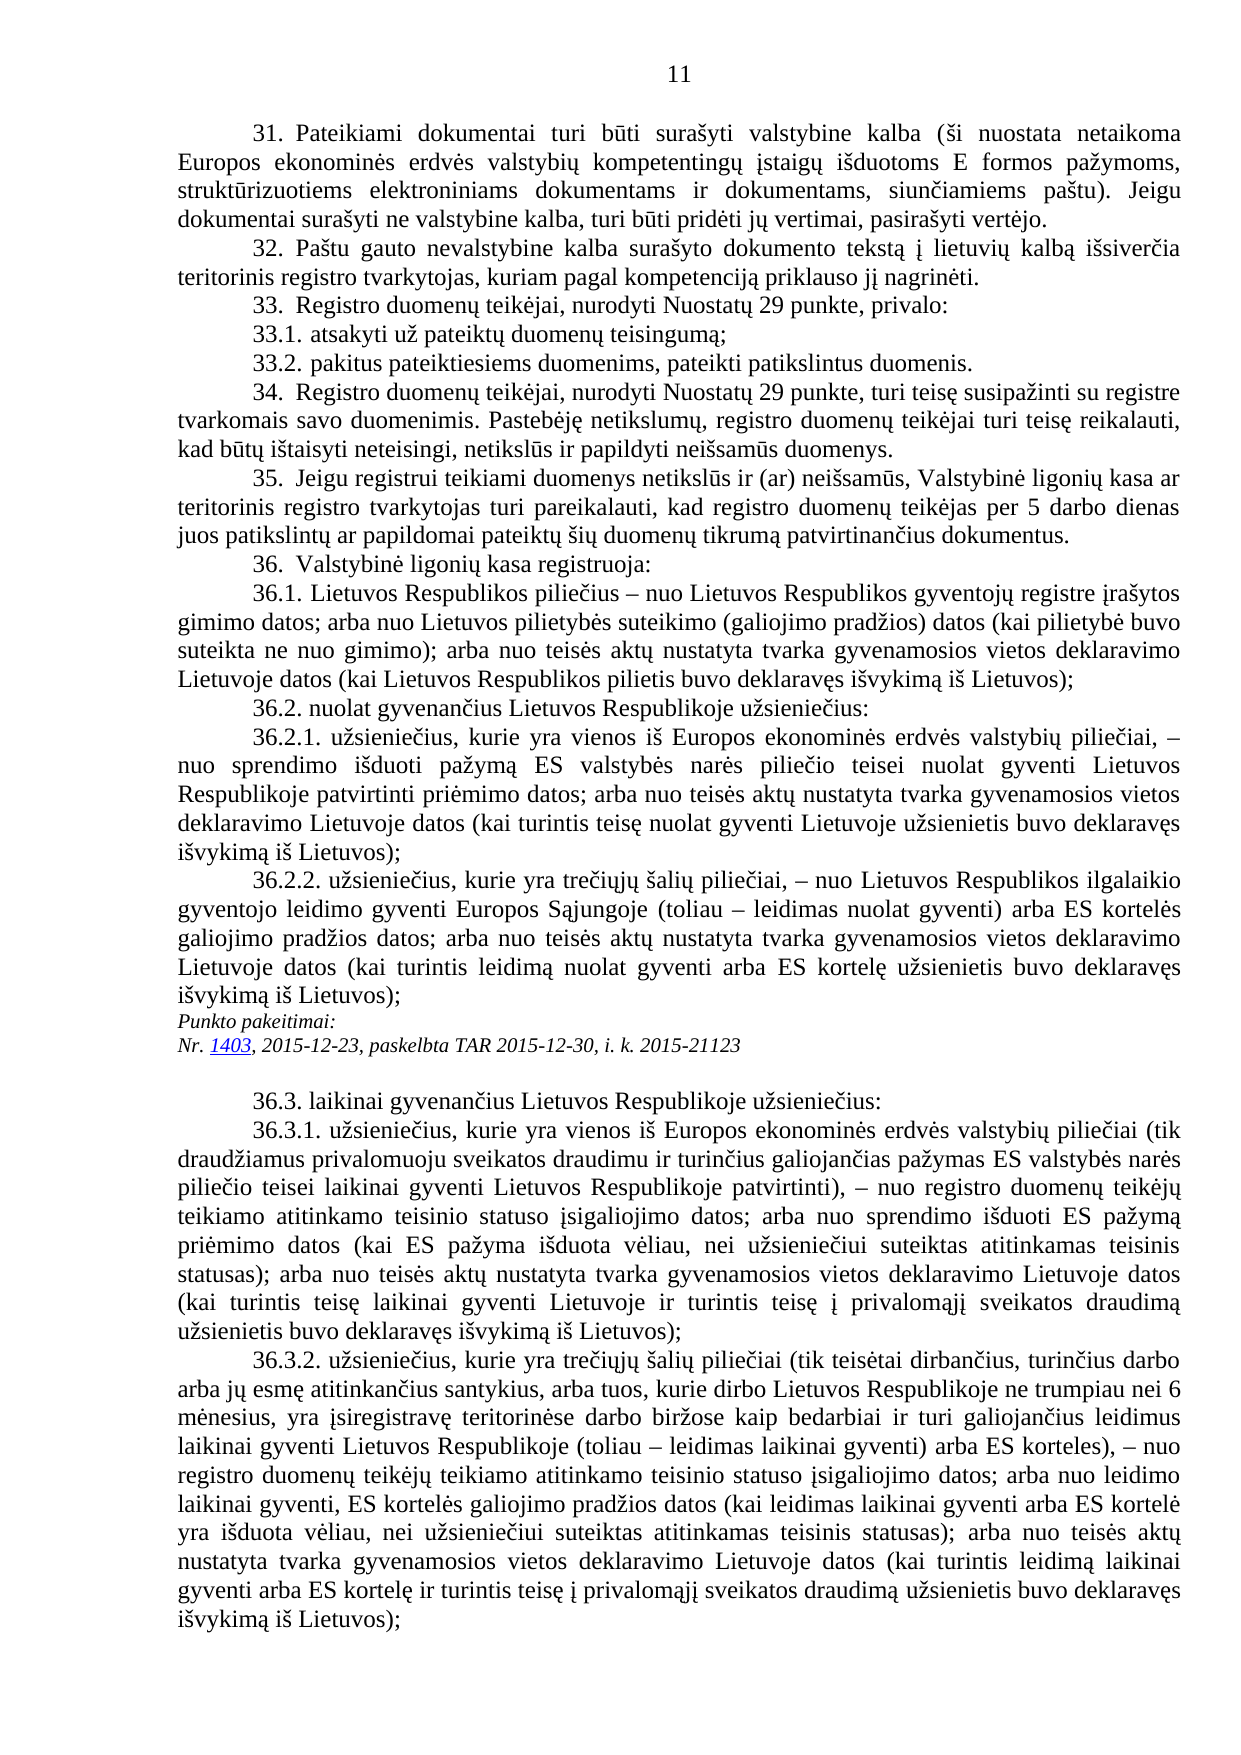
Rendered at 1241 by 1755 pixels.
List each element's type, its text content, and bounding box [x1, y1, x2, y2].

text 32. Paštu gauto nevalstybine kalba surašyto dokumento tekstą į lietuvių kalbą išsiverčia teritorinis registro tvarkytojas, kuriam pagal kompetenciją priklauso jį nagrinėti. [177, 233, 1181, 291]
text 36.3.2. užsieniečius, kurie yra trečiųjų šalių piliečiai (tik teisėtai dirbančius, turinčius darbo arba jų esmę atitinkančius santykius, arba tuos, kurie dirbo Lietuvos Respublikoje ne trumpiau nei 6 mėnesius, yra įsiregistravę teritorinėse darbo biržose kaip bedarbiai ir turi galiojančius leidimus laikinai gyventi Lietuvos Respublikoje (toliau – leidimas laikinai gyventi) arba ES korteles), – nuo registro duomenų teikėjų teikiamo atitinkamo teisinio statuso įsigaliojimo datos; arba nuo leidimo laikinai gyventi, ES kortelės galiojimo pradžios datos (kai leidimas laikinai gyventi arba ES kortelė yra išduota vėliau, nei užsieniečiui suteiktas atitinkamas teisinis statusas); arba nuo teisės aktų nustatyta tvarka gyvenamosios vietos deklaravimo Lietuvoje datos (kai turintis leidimą laikinai gyventi arba ES kortelę ir turintis teisę į privalomąjį sveikatos draudimą užsienietis buvo deklaravęs išvykimą iš Lietuvos); [177, 1345, 1181, 1632]
text 36. Valstybinė ligonių kasa registruoja: [177, 549, 1181, 578]
text Nr. 1403, 2015-12-23, paskelbta TAR 2015-12-30, i. k. 2015-21123 [177, 1033, 1181, 1057]
text 36.2.2. užsieniečius, kurie yra trečiųjų šalių piliečiai, – nuo Lietuvos Respublikos ilgalaikio gyventojo leidimo gyventi Europos Sąjungoje (toliau – leidimas nuolat gyventi) arba ES kortelės galiojimo pradžios datos; arba nuo teisės aktų nustatyta tvarka gyvenamosios vietos deklaravimo Lietuvoje datos (kai turintis leidimą nuolat gyventi arba ES kortelę užsienietis buvo deklaravęs išvykimą iš Lietuvos); [177, 866, 1181, 1009]
text 36.2.1. užsieniečius, kurie yra vienos iš Europos ekonominės erdvės valstybių piliečiai, – nuo sprendimo išduoti pažymą ES valstybės narės piliečio teisei nuolat gyventi Lietuvos Respublikoje patvirtinti priėmimo datos; arba nuo teisės aktų nustatyta tvarka gyvenamosios vietos deklaravimo Lietuvoje datos (kai turintis teisę nuolat gyventi Lietuvoje užsienietis buvo deklaravęs išvykimą iš Lietuvos); [177, 722, 1181, 866]
text 33.2. pakitus pateiktiesiems duomenims, pateikti patikslintus duomenis. [177, 348, 1181, 377]
text 33.1. atsakyti už pateiktų duomenų teisingumą; [177, 319, 1181, 348]
text 36.2. nuolat gyvenančius Lietuvos Respublikoje užsieniečius: [177, 693, 1181, 722]
text 34. Registro duomenų teikėjai, nurodyti Nuostatų 29 punkte, turi teisę susipažinti su registre tvarkomais savo duomenimis. Pastebėję netikslumų, registro duomenų teikėjai turi teisę reikalauti, kad būtų ištaisyti neteisingi, netikslūs ir papildyti neišsamūs duomenys. [177, 377, 1181, 463]
text 36.3.1. užsieniečius, kurie yra vienos iš Europos ekonominės erdvės valstybių piliečiai (tik draudžiamus privalomuoju sveikatos draudimu ir turinčius galiojančias pažymas ES valstybės narės piliečio teisei laikinai gyventi Lietuvos Respublikoje patvirtinti), – nuo registro duomenų teikėjų teikiamo atitinkamo teisinio statuso įsigaliojimo datos; arba nuo sprendimo išduoti ES pažymą priėmimo datos (kai ES pažyma išduota vėliau, nei užsieniečiui suteiktas atitinkamas teisinis statusas); arba nuo teisės aktų nustatyta tvarka gyvenamosios vietos deklaravimo Lietuvoje datos (kai turintis teisę laikinai gyventi Lietuvoje ir turintis teisę į privalomąjį sveikatos draudimą užsienietis buvo deklaravęs išvykimą iš Lietuvos); [177, 1115, 1181, 1345]
text Punkto pakeitimai: [177, 1009, 1181, 1033]
text 35. Jeigu registrui teikiami duomenys netikslūs ir (ar) neišsamūs, Valstybinė ligonių kasa ar teritorinis registro tvarkytojas turi pareikalauti, kad registro duomenų teikėjas per 5 darbo dienas juos patikslintų ar papildomai pateiktų šių duomenų tikrumą patvirtinančius dokumentus. [177, 463, 1181, 549]
text 36.3. laikinai gyvenančius Lietuvos Respublikoje užsieniečius: [177, 1086, 1181, 1115]
text 33. Registro duomenų teikėjai, nurodyti Nuostatų 29 punkte, privalo: [177, 291, 1181, 319]
text 36.1. Lietuvos Respublikos piliečius – nuo Lietuvos Respublikos gyventojų registre įrašytos gimimo datos; arba nuo Lietuvos pilietybės suteikimo (galiojimo pradžios) datos (kai pilietybė buvo suteikta ne nuo gimimo); arba nuo teisės aktų nustatyta tvarka gyvenamosios vietos deklaravimo Lietuvoje datos (kai Lietuvos Respublikos pilietis buvo deklaravęs išvykimą iš Lietuvos); [177, 578, 1181, 693]
text 31. Pateikiami dokumentai turi būti surašyti valstybine kalba (ši nuostata netaikoma Europos ekonominės erdvės valstybių kompetentingų įstaigų išduotoms E formos pažymoms, struktūrizuotiems elektroniniams dokumentams ir dokumentams, siunčiamiems paštu). Jeigu dokumentai surašyti ne valstybine kalba, turi būti pridėti jų vertimai, pasirašyti vertėjo. [177, 118, 1181, 233]
